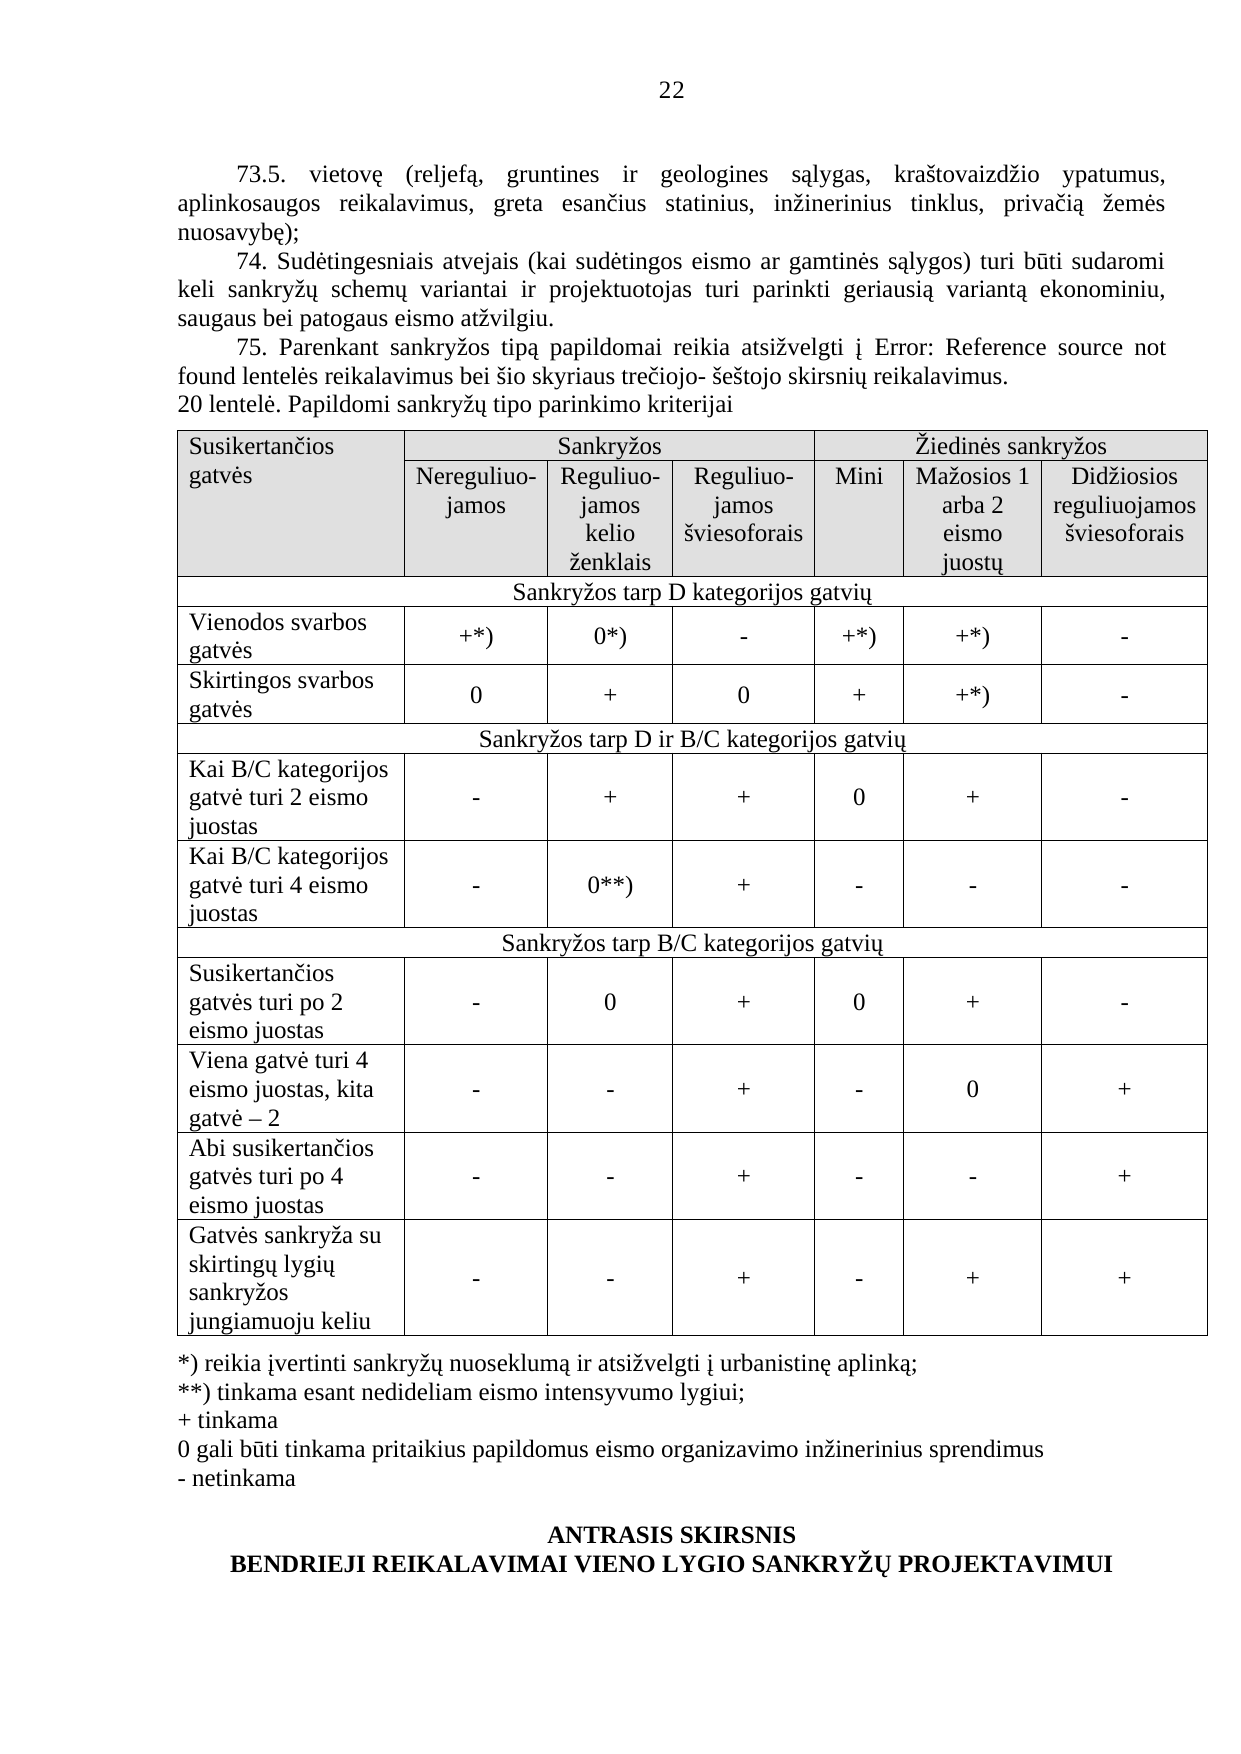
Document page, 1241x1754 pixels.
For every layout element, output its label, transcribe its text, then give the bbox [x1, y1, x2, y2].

table_cell Susikertančios gatvės turi po 2 eismo juostas [178, 958, 404, 1044]
text 74. Sudėtingesniais atvejais (kai sudėtingos eismo ar gamtinės sąlygos) turi būti sudaromi keli sankryžų schemų variantai ir projektuotojas turi parinkti geriausią variantą ekonominiu, saugaus bei patogaus eismo atžvilgiu. [177, 246, 1166, 332]
table_cell - [815, 1045, 903, 1132]
table_cell Sankryžos tarp B/C kategorijos gatvių [178, 928, 1207, 957]
table_cell + [673, 1045, 814, 1132]
table_cell - [405, 1045, 547, 1132]
text 73.5. vietovę (reljefą, gruntines ir geologines sąlygas, kraštovaizdžio ypatumus, aplinkosaugos reikalavimus, greta esančius statinius, inžinerinius tinklus, privačią žemės nuosavybę); [177, 159, 1166, 246]
table_cell Reguliuo- jamos šviesoforais [673, 461, 814, 576]
text *) reikia įvertinti sankryžų nuoseklumą ir atsižvelgti į urbanistinę aplinką; [177, 1348, 1166, 1377]
table_cell Reguliuo- jamos kelio ženklais [548, 461, 672, 576]
table_header Žiedinės sankryžos [815, 431, 1207, 460]
text 75. Parenkant sankryžos tipą papildomai reikia atsižvelgti į 20 lentelės reikalavimus bei šio skyriaus trečiojo- šeštojo skirsnių reikalavimus. [177, 332, 1166, 389]
table_cell - [1042, 607, 1207, 664]
table_cell Didžiosios reguliuojamos šviesoforais [1042, 461, 1207, 576]
table_cell Kai B/C kategorijos gatvė turi 4 eismo juostas [178, 841, 404, 927]
table_cell - [405, 1220, 547, 1335]
table_cell Mini [815, 461, 903, 576]
text BENDRIEJI REIKALAVIMAI VIENO LYGIO SANKRYŽŲ PROJEKTAVIMUI [177, 1549, 1166, 1578]
table_cell - [815, 841, 903, 927]
table_cell - [1042, 958, 1207, 1044]
text - netinkama [177, 1463, 1166, 1492]
table_cell - [1042, 754, 1207, 840]
table_cell +*) [904, 607, 1041, 664]
table_header Susikertančios gatvės [178, 431, 404, 576]
text 0 gali būti tinkama pritaikius papildomus eismo organizavimo inžinerinius sprendimus [177, 1434, 1166, 1463]
table_cell 0*) [548, 607, 672, 664]
table_cell 0 [673, 665, 814, 723]
table_cell - [815, 1133, 903, 1219]
table_cell +*) [815, 607, 903, 664]
table_cell +*) [405, 607, 547, 664]
table_cell + [548, 754, 672, 840]
table_cell Sankryžos tarp D kategorijos gatvių [178, 577, 1207, 606]
table_cell Skirtingos svarbos gatvės [178, 665, 404, 723]
table_cell + [673, 1220, 814, 1335]
table_cell - [405, 1133, 547, 1219]
table_cell - [548, 1045, 672, 1132]
table_cell - [405, 754, 547, 840]
table_cell Sankryžos tarp D ir B/C kategorijos gatvių [178, 724, 1207, 753]
table_cell - [548, 1133, 672, 1219]
text **) tinkama esant nedideliam eismo intensyvumo lygiui; [177, 1377, 1166, 1406]
table_cell - [904, 841, 1041, 927]
table_cell + [673, 841, 814, 927]
table_cell - [1042, 841, 1207, 927]
table_cell - [904, 1133, 1041, 1219]
table_cell 0 [815, 754, 903, 840]
table_cell 0**) [548, 841, 672, 927]
table_header Sankryžos [405, 431, 814, 460]
table_cell + [1042, 1133, 1207, 1219]
table_cell + [904, 1220, 1041, 1335]
table_cell + [1042, 1045, 1207, 1132]
table_cell - [548, 1220, 672, 1335]
table_cell 0 [548, 958, 672, 1044]
table_cell + [673, 754, 814, 840]
table_cell Kai B/C kategorijos gatvė turi 2 eismo juostas [178, 754, 404, 840]
table_cell + [815, 665, 903, 723]
text 20 lentelė. Papildomi sankryžų tipo parinkimo kriterijai [177, 389, 1166, 418]
table_cell + [673, 958, 814, 1044]
table_cell + [1042, 1220, 1207, 1335]
table_cell - [405, 958, 547, 1044]
table_cell Mažosios 1 arba 2 eismo juostų [904, 461, 1041, 576]
table_cell 0 [815, 958, 903, 1044]
table_cell Gatvės sankryža su skirtingų lygių sankryžos jungiamuoju keliu [178, 1220, 404, 1335]
table_cell - [1042, 665, 1207, 723]
table_cell Nereguliuo- jamos [405, 461, 547, 576]
table_cell 0 [904, 1045, 1041, 1132]
table_cell Abi susikertančios gatvės turi po 4 eismo juostas [178, 1133, 404, 1219]
table_cell - [673, 607, 814, 664]
table_cell + [673, 1133, 814, 1219]
table_cell + [904, 754, 1041, 840]
table_cell Vienodos svarbos gatvės [178, 607, 404, 664]
table_cell + [904, 958, 1041, 1044]
table_cell 0 [405, 665, 547, 723]
table_cell +*) [904, 665, 1041, 723]
table_cell Viena gatvė turi 4 eismo juostas, kita gatvė – 2 [178, 1045, 404, 1132]
table_cell - [815, 1220, 903, 1335]
text ANTRASIS SKIRSNIS [177, 1521, 1166, 1549]
table_cell + [548, 665, 672, 723]
text + tinkama [177, 1406, 1166, 1434]
table_cell - [405, 841, 547, 927]
